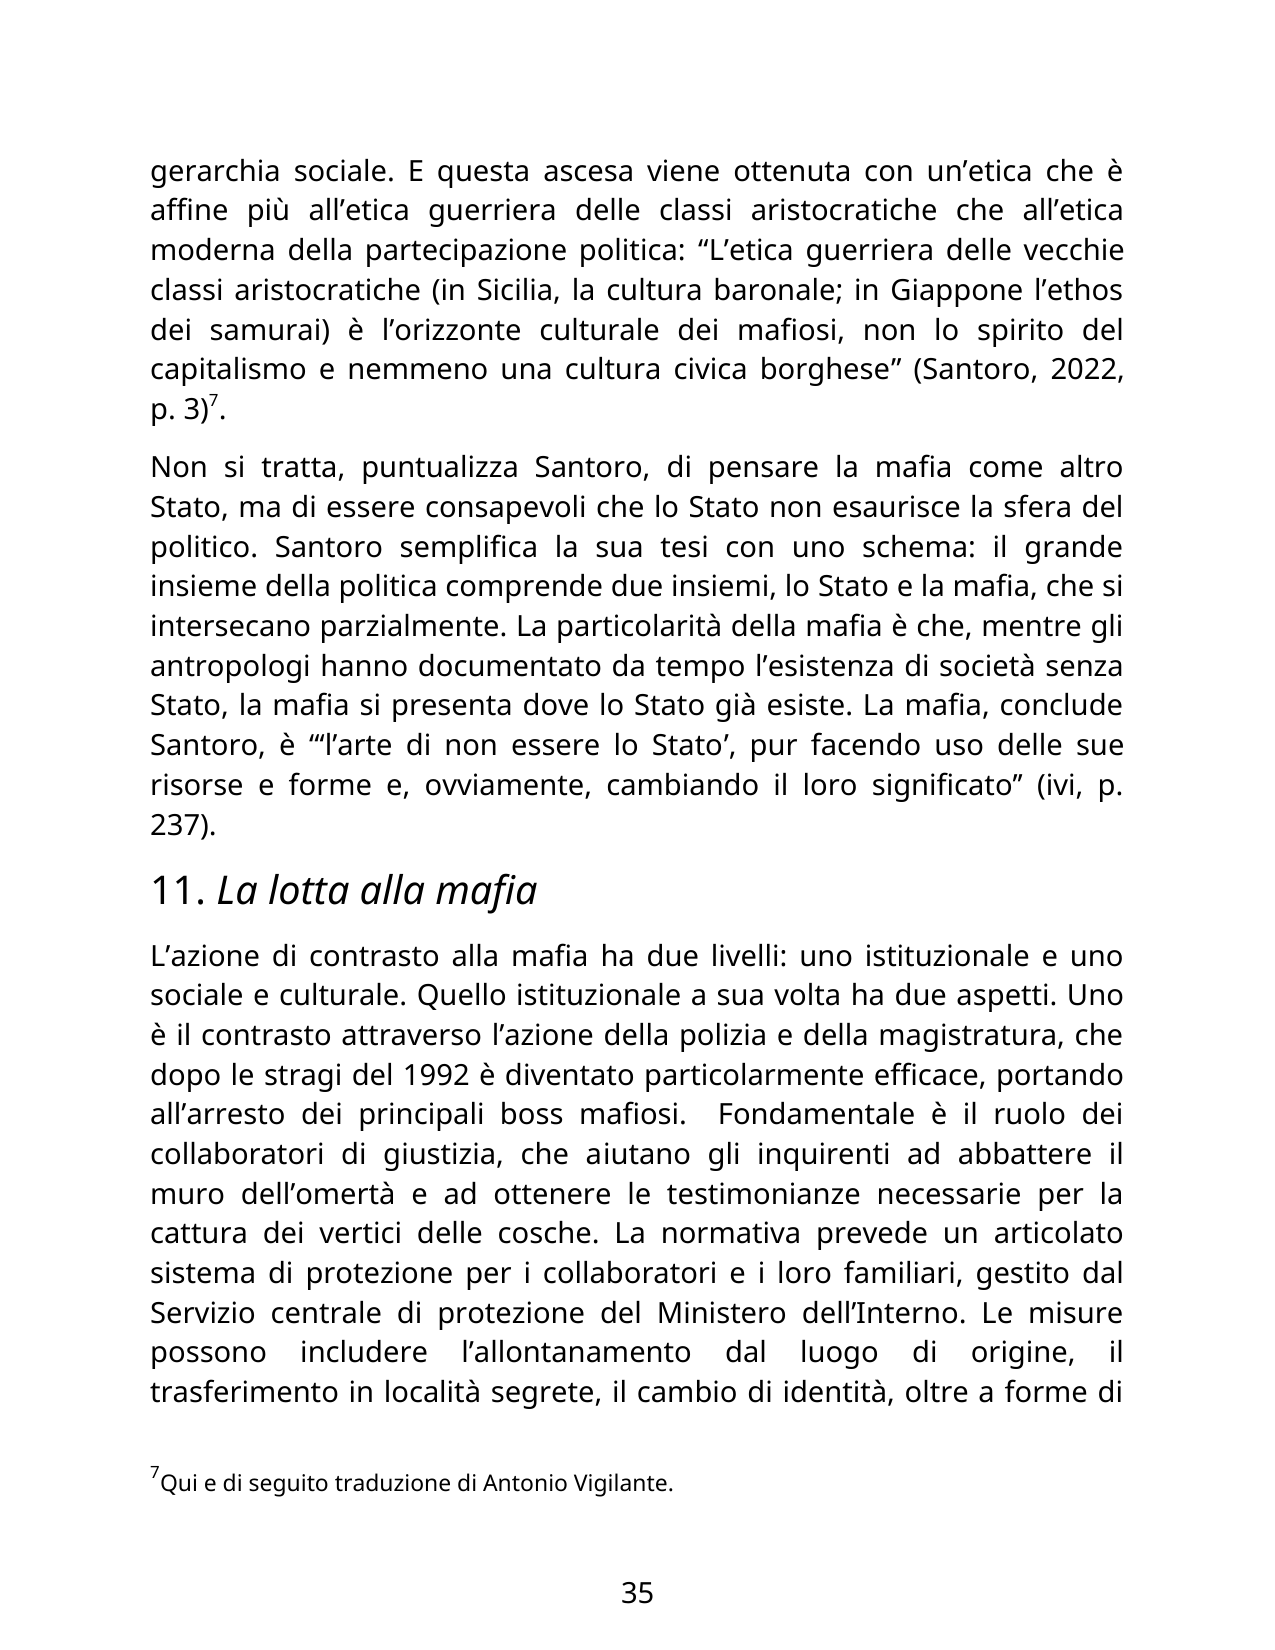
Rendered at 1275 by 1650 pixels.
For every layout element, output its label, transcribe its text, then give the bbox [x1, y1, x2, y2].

text Non si tratta, puntualizza Santoro, di pensare la mafia come altro Stato, ma di essere consapevoli che lo Stato non esaurisce la sfera del politico. Santoro semplifica la sua tesi con uno schema: il grande insieme della politica comprende due insiemi, lo Stato e la mafia, che si intersecano parzialmente. La particolarità della mafia è che, mentre gli antropologi hanno documentato da tempo l’esistenza di società senza Stato, la mafia si presenta dove lo Stato già esiste. La mafia, conclude Santoro, è “‘l’arte di non essere lo Stato’, pur facendo uso delle sue risorse e forme e, ovviamente, cambiando il loro significato’’ (ivi, p. 237). [150, 447, 1125, 843]
text L’azione di contrasto alla mafia ha due livelli: uno istituzionale e uno sociale e culturale. Quello istituzionale a sua volta ha due aspetti. Uno è il contrasto attraverso l’azione della polizia e della magistratura, che dopo le stragi del 1992 è diventato particolarmente efficace, portando all’arresto dei principali boss mafiosi. Fondamentale è il ruolo dei collaboratori di giustizia, che aiutano gli inquirenti ad abbattere il muro dell’omertà e ad ottenere le testimonianze necessarie per la cattura dei vertici delle cosche. La normativa prevede un articolato sistema di protezione per i collaboratori e i loro familiari, gestito dal Servizio centrale di protezione del Ministero dell’Interno. Le misure possono includere l’allontanamento dal luogo di origine, il trasferimento in località segrete, il cambio di identità, oltre a forme di [150, 935, 1125, 1411]
text Qui e di seguito traduzione di Antonio Vigilante. [150, 1460, 1125, 1500]
text gerarchia sociale. E questa ascesa viene ottenuta con un’etica che è affine più all’etica guerriera delle classi aristocratiche che all’etica moderna della partecipazione politica: “L’etica guerriera delle vecchie classi aristocratiche (in Sicilia, la cultura baronale; in Giappone l’ethos dei samurai) è l’orizzonte culturale dei mafiosi, non lo spirito del capitalismo e nemmeno una cultura civica borghese” (Santoro, 2022, p. 3). [150, 150, 1125, 428]
subtitle 11. La lotta alla mafia [150, 862, 1125, 916]
